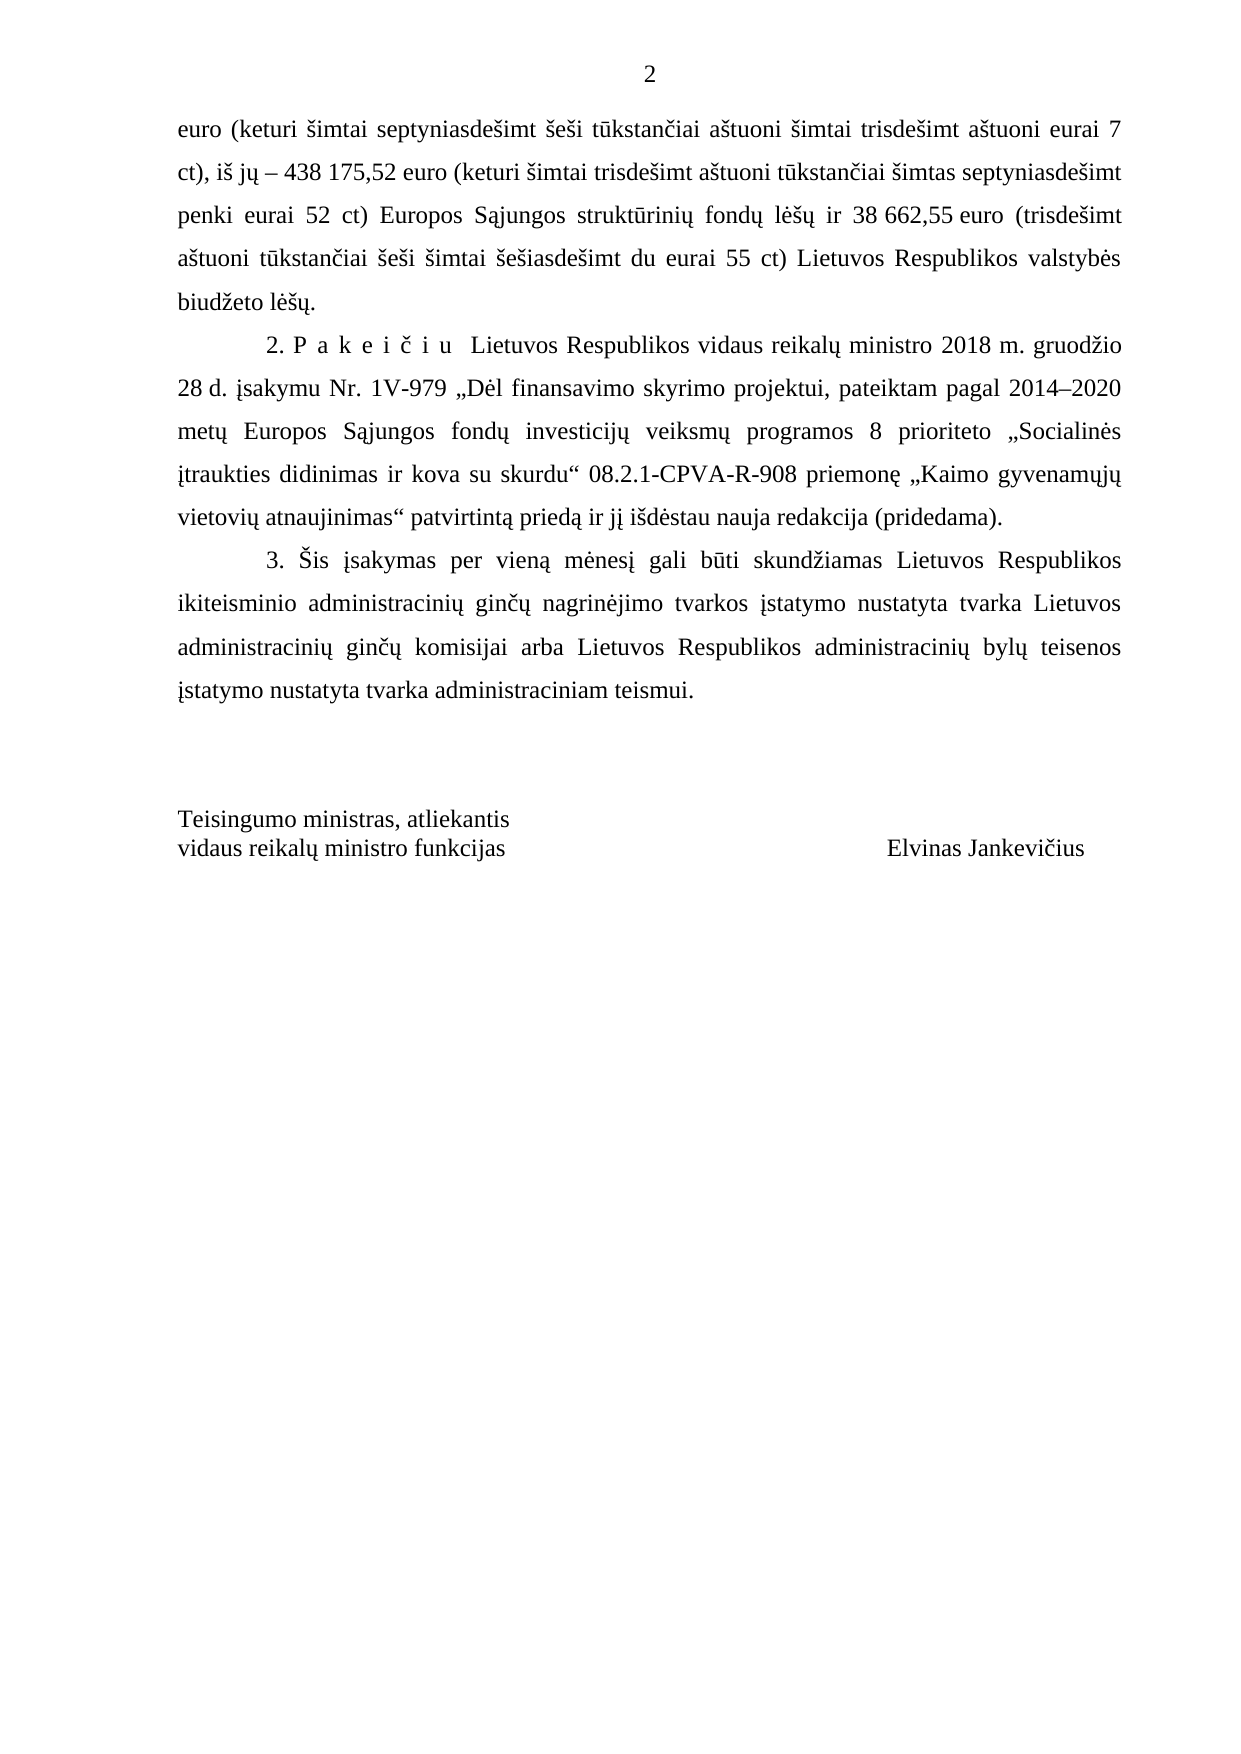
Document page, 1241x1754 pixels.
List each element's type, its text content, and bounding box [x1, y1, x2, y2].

text 3. Šis įsakymas per vieną mėnesį gali būti skundžiamas Lietuvos Respublikos ikiteisminio administracinių ginčų nagrinėjimo tvarkos įstatymo nustatyta tvarka Lietuvos administracinių ginčų komisijai arba Lietuvos Respublikos administracinių bylų teisenos įstatymo nustatyta tvarka administraciniam teismui. [177, 545, 1122, 703]
text Teisingumo ministras, atliekantis [177, 804, 1122, 833]
text euro (keturi šimtai septyniasdešimt šeši tūkstančiai aštuoni šimtai trisdešimt aštuoni eurai 7 ct), iš jų – 438 175,52 euro (keturi šimtai trisdešimt aštuoni tūkstančiai šimtas septyniasdešimt penki eurai 52 ct) Europos Sąjungos struktūrinių fondų lėšų ir 38 662,55 euro (trisdešimt aštuoni tūkstančiai šeši šimtai šešiasdešimt du eurai 55 ct) Lietuvos Respublikos valstybės biudžeto lėšų. [177, 114, 1122, 315]
text 2. Pakeičiu Lietuvos Respublikos vidaus reikalų ministro 2018 m. gruodžio 28 d. įsakymu Nr. 1V-979 „Dėl finansavimo skyrimo projektui, pateiktam pagal 2014–2020 metų Europos Sąjungos fondų investicijų veiksmų programos 8 prioriteto „Socialinės įtraukties didinimas ir kova su skurdu“ 08.2.1-CPVA-R-908 priemonę „Kaimo gyvenamųjų vietovių atnaujinimas“ patvirtintą priedą ir jį išdėstau nauja redakcija (pridedama). [177, 330, 1122, 531]
text vidaus reikalų ministro funkcijas Elvinas Jankevičius [177, 833, 1122, 862]
